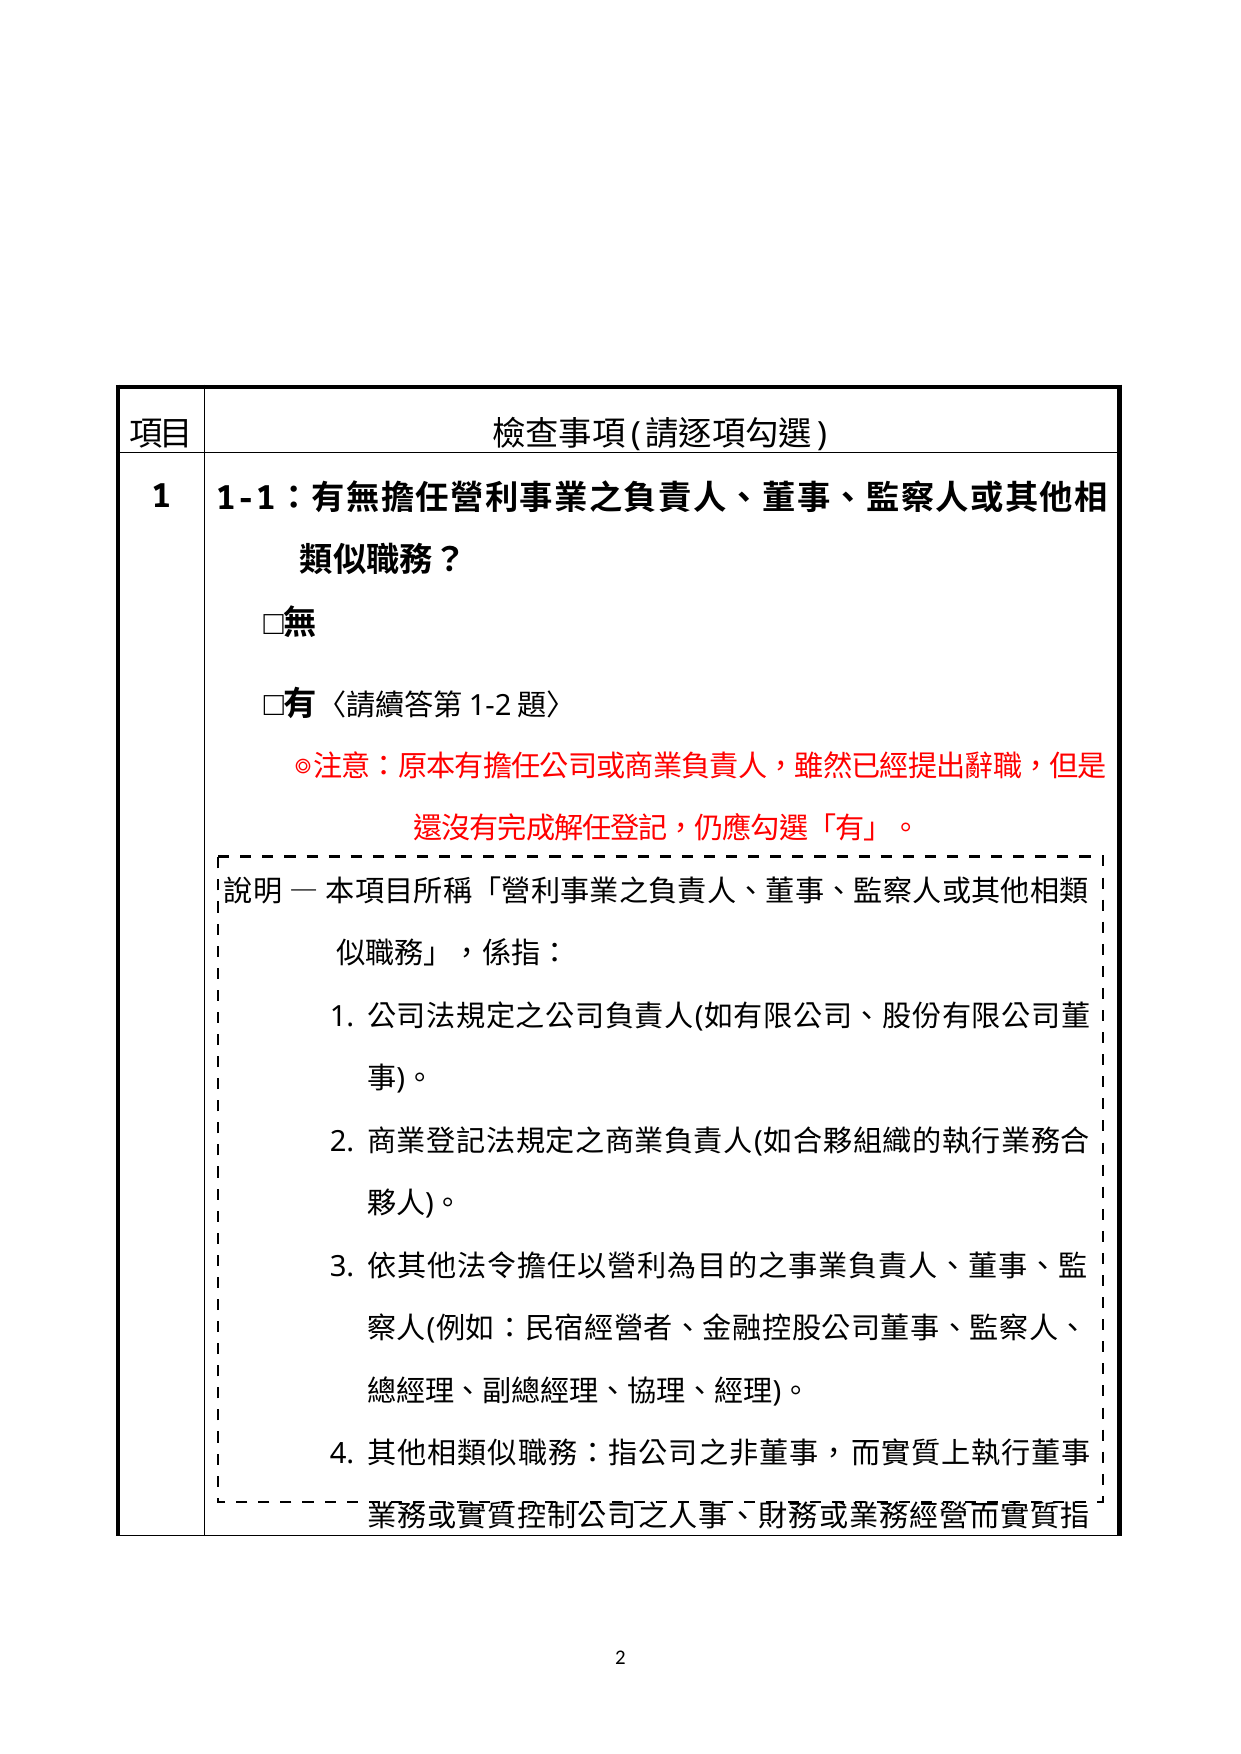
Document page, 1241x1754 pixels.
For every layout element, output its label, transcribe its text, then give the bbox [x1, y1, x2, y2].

table_header 檢查事項(請逐項勾選) [205, 389, 1117, 452]
table_cell 1 [120, 453, 204, 1534]
table_cell 1-1：有無擔任營利事業之負責人、董事、監察人或其他相類似職務？ □無 □有〈請續答第1-2題〉 ◎注意：原本有擔任公司或商業負責人，雖然已經提出辭職，但是還沒有完成解任登記，仍應勾選「有」。 說明 — 本項目所稱「營利事業之負責人、董事、監察人或其他相類似職務」，係指： 公司法規定之公司負責人(如有限公司、股份有限公司董事)。 商業登記法規定之商業負責人(如合夥組織的執行業務合夥人)。 依其他法令擔任以營利為目的之事業負責人、董事、監察人(例如：民宿經營者、金融控股公司董事、監察人、總經理、副總經理、協理、經理)。 其他相類似職務：指公司之非董事，而實質上執行董事業務或實質控制公司之人事、財務或業務經營而實質指 [205, 453, 1117, 1534]
table_header 項目 [120, 389, 204, 452]
